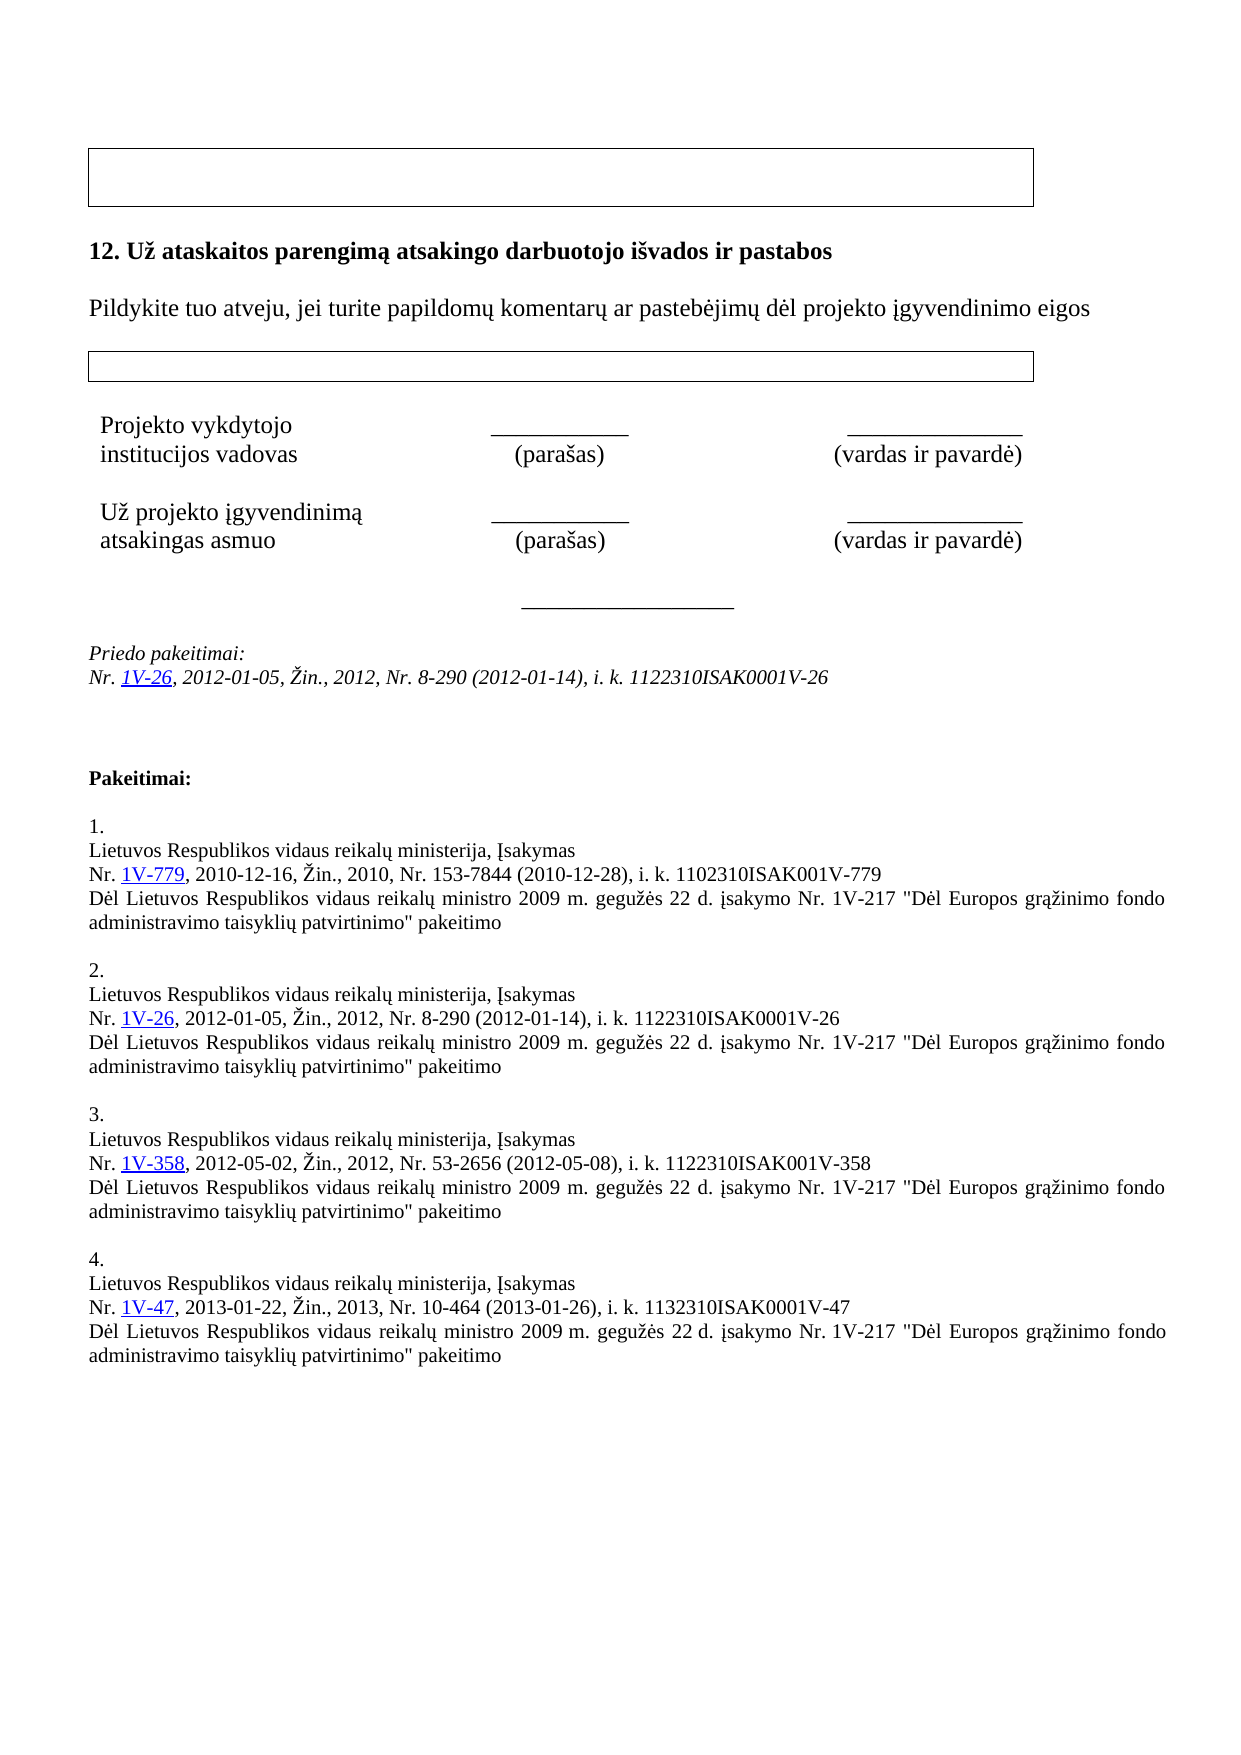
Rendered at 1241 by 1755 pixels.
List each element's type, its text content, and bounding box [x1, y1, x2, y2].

text Lietuvos Respublikos vidaus reikalų ministerija, Įsakymas [89, 1271, 1166, 1295]
text Pakeitimai: [89, 766, 1166, 789]
text Nr. 1V-47, 2013-01-22, Žin., 2013, Nr. 10-464 (2013-01-26), i. k. 1132310ISAK0001V-47 [89, 1295, 1166, 1319]
text 12. Už ataskaitos parengimą atsakingo darbuotojo išvados ir pastabos [89, 236, 1166, 265]
text Dėl Lietuvos Respublikos vidaus reikalų ministro 2009 m. gegužės 22 d. įsakymo Nr. 1V-217 "Dėl Europos grąžinimo fondo administravimo taisyklių patvirtinimo" pakeitimo [89, 1319, 1166, 1367]
text Dėl Lietuvos Respublikos vidaus reikalų ministro 2009 m. gegužės 22 d. įsakymo Nr. 1V-217 "Dėl Europos grąžinimo fondo administravimo taisyklių patvirtinimo" pakeitimo [89, 1174, 1166, 1223]
text Nr. 1V-26, 2012-01-05, Žin., 2012, Nr. 8-290 (2012-01-14), i. k. 1122310ISAK0001V-26 [89, 1006, 1166, 1030]
text Nr. 1V-26, 2012-01-05, Žin., 2012, Nr. 8-290 (2012-01-14), i. k. 1122310ISAK0001V-26 [89, 664, 1166, 689]
text Lietuvos Respublikos vidaus reikalų ministerija, Įsakymas [89, 1126, 1166, 1151]
text Priedo pakeitimai: [89, 641, 1166, 664]
text 4. [89, 1247, 1166, 1271]
table_header ______________ (vardas ir pavardė) [717, 411, 1033, 468]
table_header ___________ (parašas) [403, 497, 717, 554]
table_header ___________ (parašas) [402, 411, 717, 468]
table_header [89, 352, 1033, 381]
text Dėl Lietuvos Respublikos vidaus reikalų ministro 2009 m. gegužės 22 d. įsakymo Nr. 1V-217 "Dėl Europos grąžinimo fondo administravimo taisyklių patvirtinimo" pakeitimo [89, 1030, 1166, 1078]
text Lietuvos Respublikos vidaus reikalų ministerija, Įsakymas [89, 982, 1166, 1006]
text 1. [89, 814, 1166, 838]
text Pildykite tuo atveju, jei turite papildomų komentarų ar pastebėjimų dėl projekto įgyvendinimo eigos [89, 293, 1166, 322]
table_header [89, 149, 1033, 206]
text Lietuvos Respublikos vidaus reikalų ministerija, Įsakymas [89, 838, 1166, 862]
table_header Projekto vykdytojo institucijos vadovas [89, 411, 402, 468]
text 2. [89, 958, 1166, 982]
table_header ______________ (vardas ir pavardė) [717, 497, 1033, 554]
text _________________ [89, 583, 1166, 612]
table_header Už projekto įgyvendinimą atsakingas asmuo [89, 497, 403, 554]
text Nr. 1V-779, 2010-12-16, Žin., 2010, Nr. 153-7844 (2010-12-28), i. k. 1102310ISAK001V-779 [89, 862, 1166, 886]
text Nr. 1V-358, 2012-05-02, Žin., 2012, Nr. 53-2656 (2012-05-08), i. k. 1122310ISAK001V-358 [89, 1151, 1166, 1174]
text 3. [89, 1102, 1166, 1126]
text Dėl Lietuvos Respublikos vidaus reikalų ministro 2009 m. gegužės 22 d. įsakymo Nr. 1V-217 "Dėl Europos grąžinimo fondo administravimo taisyklių patvirtinimo" pakeitimo [89, 886, 1166, 934]
